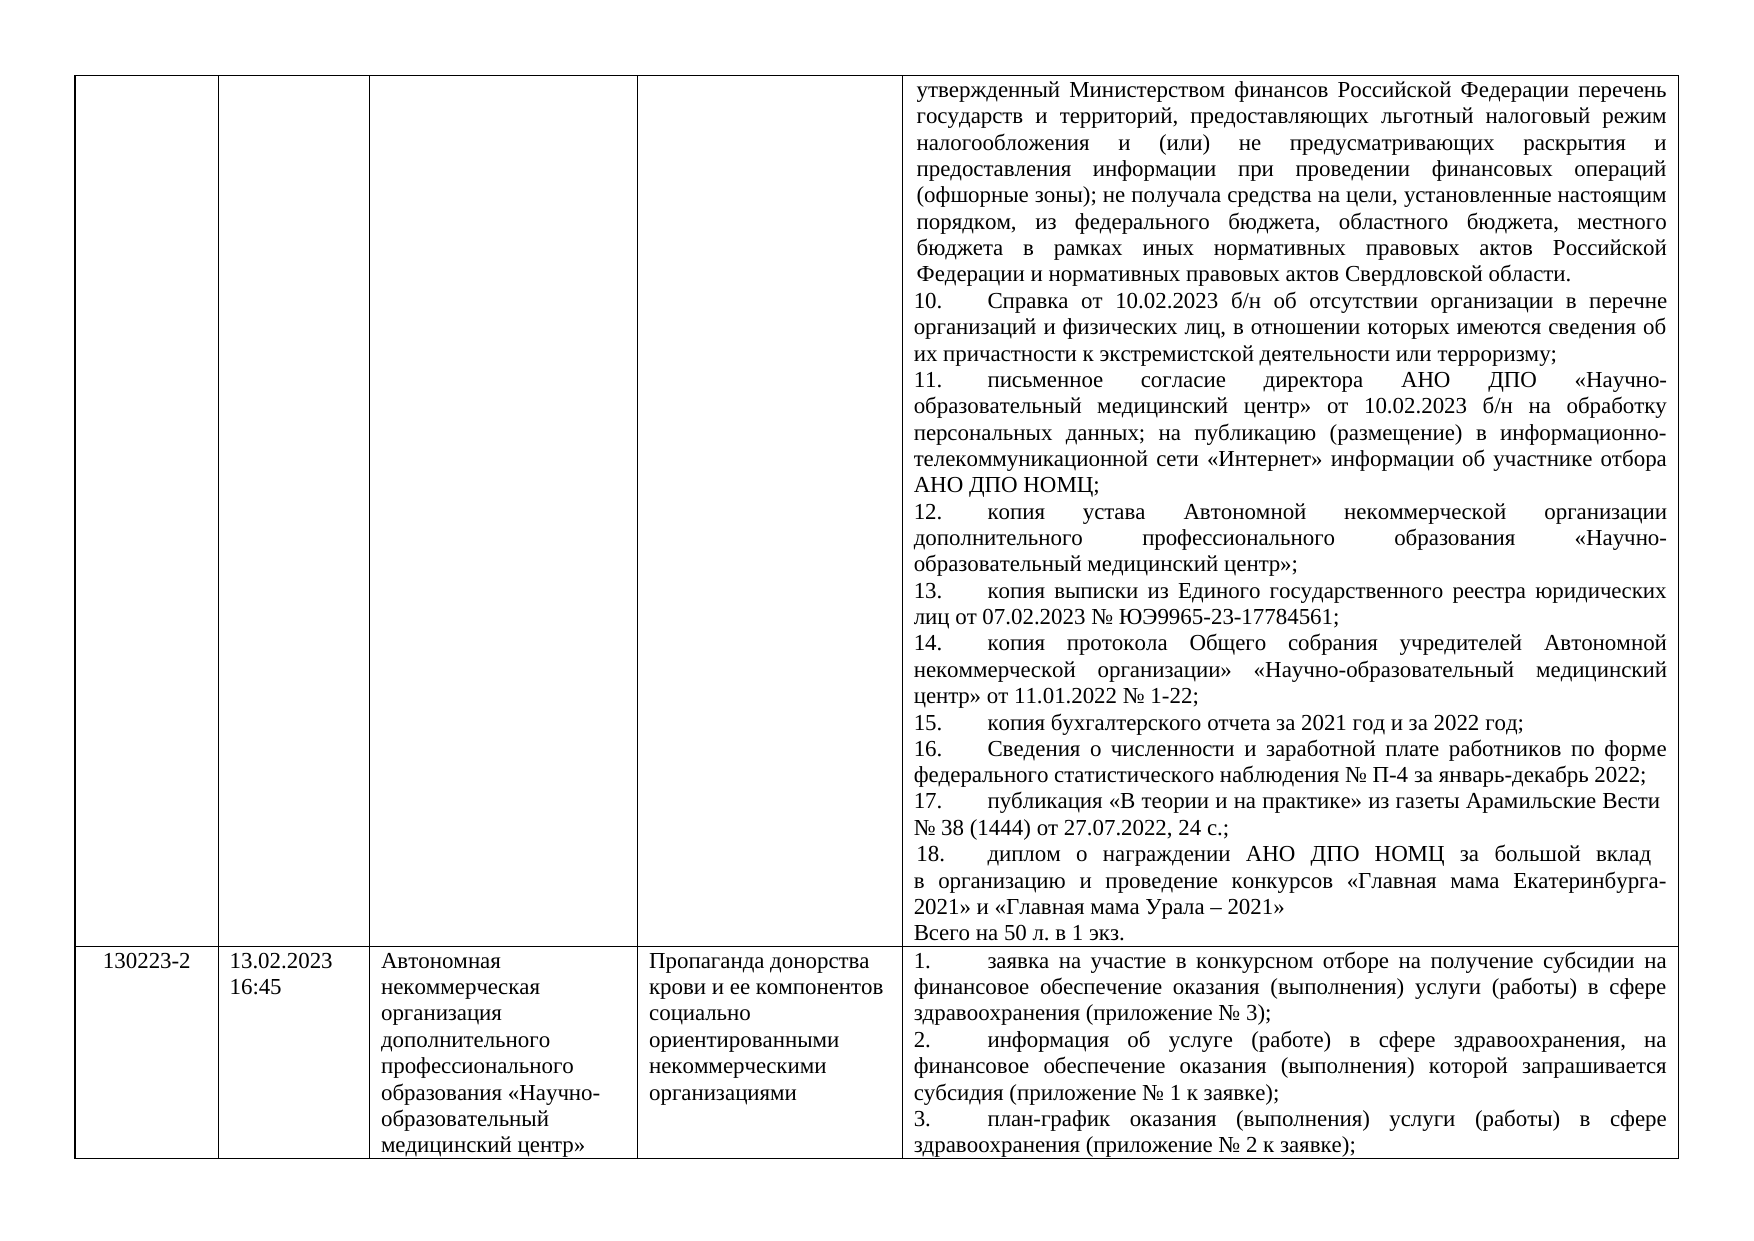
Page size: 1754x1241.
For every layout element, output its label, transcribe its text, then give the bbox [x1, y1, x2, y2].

table_cell заявка на участие в конкурсном отборе на получение субсидии на финансовое обеспечение оказания (выполнения) услуги (работы) в сфере здравоохранения (приложение № 3); информация об услуге (работе) в сфере здравоохранения, на финансовое обеспечение оказания (выполнения) которой запрашивается субсидия (приложение № 1 к заявке); план-график оказания (выполнения) услуги (работы) в сфере здравоохранения (приложение № 2 к заявке); смета расходов на оказание (выполнение) услуги (работы) в сфере здравоохранения (приложение № 3 к заявке); перечень направлений расходов, источником финансового обеспечения которых является субсидия (приложение № 4 к заявке); значение результата предоставления субсидии и значение показателя, необходимого для достижения результата предоставления субсидии (приложение № 5 к заявке); Справка инспекции Федеральной налоговой службы по Кировскому району г. Екатеринбурга № 13297 об исполнении налогоплательщиком (плательщиком сбора, плательщиком страховых взносов, налоговым агентом) обязанности по уплате налогов, сборов, страховых взносов, пеней, штрафов, процентов по состоянию на 09 февраля 2023 года; Справка инспекции Федеральной налоговой службы по Кировскому району г. Екатеринбурга об отсутствии запрашиваемой информации в реестре дисквалифицированных лиц от 08.02.2023 № 3; Справка от 10.02.2023 б/н об отсутствии просроченной задолженности по возврату в областной бюджет субсидий, бюджетных инвестиций, предоставленных в том числе в соответствии с иными правовыми актами Свердловской области, и иной просроченной (неурегулированной) задолженности по денежным обязательствам перед Свердловской областью; о том, что АНО ДПО НОМЦ не находится в процессе реорганизации, ликвидации, не введена процедура банкротства, деятельность не приостановлена в порядке, предусмотренном законодательством Российской Федерации; не является иностранным юридическим лицом, а также Российским юридическим лицом, в уставном (складочном) капитале которого доля участия иностранных юридических лиц, местом регистрации которых является государство или территория, включенные в утвержденный Министерством финансов Российской Федерации перечень государств и территорий, предоставляющих льготный налоговый режим налогообложения и (или) не предусматривающих раскрытия и предоставления информации при проведении финансовых операций (офшорные зоны); не получала средства на цели, установленные настоящим порядком, из федерального бюджета, областного бюджета, местного бюджета в рамках иных нормативных правовых актов Российской Федерации и нормативных правовых актов Свердловской области; Справка от 10.02.2023 б/н об отсутствии организации в перечне организаций и физических лиц, в отношении которых имеются сведения об их причастности к экстремистской деятельности или терроризму; письменное согласие директора АНО ДПО «Научно-образовательный медицинский центр» от 10.02.2023 б/н на обработку персональных данных; на публикацию (размещение) в информационно-телекоммуникационной сети «Интернет» информации об участнике отбора АНО ДПО НОМЦ; копия устава Автономной некоммерческой организации дополнительного профессионального образования «Научно-образовательный медицинский центр»; копия выписки из Единого государственного реестра юридических лиц от 07.02.2023 № ЮЭ9965-23-17784561; копия протокола Общего собрания учредителей Автономной некоммерческой организации» «Научно-образовательный медицинский центр» от 11.01.2022 № 1-22; копия бухгалтерского отчета за 2021 год и за 2022 год; Сведения о численности и заработной плате работников по форме федерального статистического наблюдения № П-4 за январь-декабрь 2022; публикация «В теории и на практике» из газеты Арамильские Вести № 38 (1444) от 27.07.2022, 24 с.; диплом о награждении АНО ДПО НОМЦ за большой вклад в организацию и проведение конкурсов «Главная мама Екатеринбурга-2021» и «Главная мама Урала – 2021» Всего на 50 л. в 1 экз. [903, 947, 1678, 1158]
table_cell Пропаганда донорства крови и ее компонентов социально ориентированными некоммерческими организациями [638, 947, 902, 1158]
table_cell [370, 76, 637, 946]
table_cell [76, 76, 218, 946]
table_cell 13.02.2023 16:45 [219, 947, 369, 1158]
table_cell [638, 76, 902, 946]
table_cell 130223-2 [76, 947, 218, 1158]
table_cell утвержденный Министерством финансов Российской Федерации перечень государств и территорий, предоставляющих льготный налоговый режим налогообложения и (или) не предусматривающих раскрытия и предоставления информации при проведении финансовых операций (офшорные зоны); не получала средства на цели, установленные настоящим порядком, из федерального бюджета, областного бюджета, местного бюджета в рамках иных нормативных правовых актов Российской Федерации и нормативных правовых актов Свердловской области. Справка от 10.02.2023 б/н об отсутствии организации в перечне организаций и физических лиц, в отношении которых имеются сведения об их причастности к экстремистской деятельности или терроризму; письменное согласие директора АНО ДПО «Научно-образовательный медицинский центр» от 10.02.2023 б/н на обработку персональных данных; на публикацию (размещение) в информационно-телекоммуникационной сети «Интернет» информации об участнике отбора АНО ДПО НОМЦ; копия устава Автономной некоммерческой организации дополнительного профессионального образования «Научно-образовательный медицинский центр»; копия выписки из Единого государственного реестра юридических лиц от 07.02.2023 № ЮЭ9965-23-17784561; копия протокола Общего собрания учредителей Автономной некоммерческой организации» «Научно-образовательный медицинский центр» от 11.01.2022 № 1-22; копия бухгалтерского отчета за 2021 год и за 2022 год; Сведения о численности и заработной плате работников по форме федерального статистического наблюдения № П-4 за январь-декабрь 2022; публикация «В теории и на практике» из газеты Арамильские Вести № 38 (1444) от 27.07.2022, 24 с.; диплом о награждении АНО ДПО НОМЦ за большой вклад в организацию и проведение конкурсов «Главная мама Екатеринбурга-2021» и «Главная мама Урала – 2021» Всего на 50 л. в 1 экз. [903, 76, 1678, 946]
table_cell Автономная некоммерческая организация дополнительного профессионального образования «Научно-образовательный медицинский центр» [370, 947, 637, 1158]
table_cell [219, 76, 369, 946]
